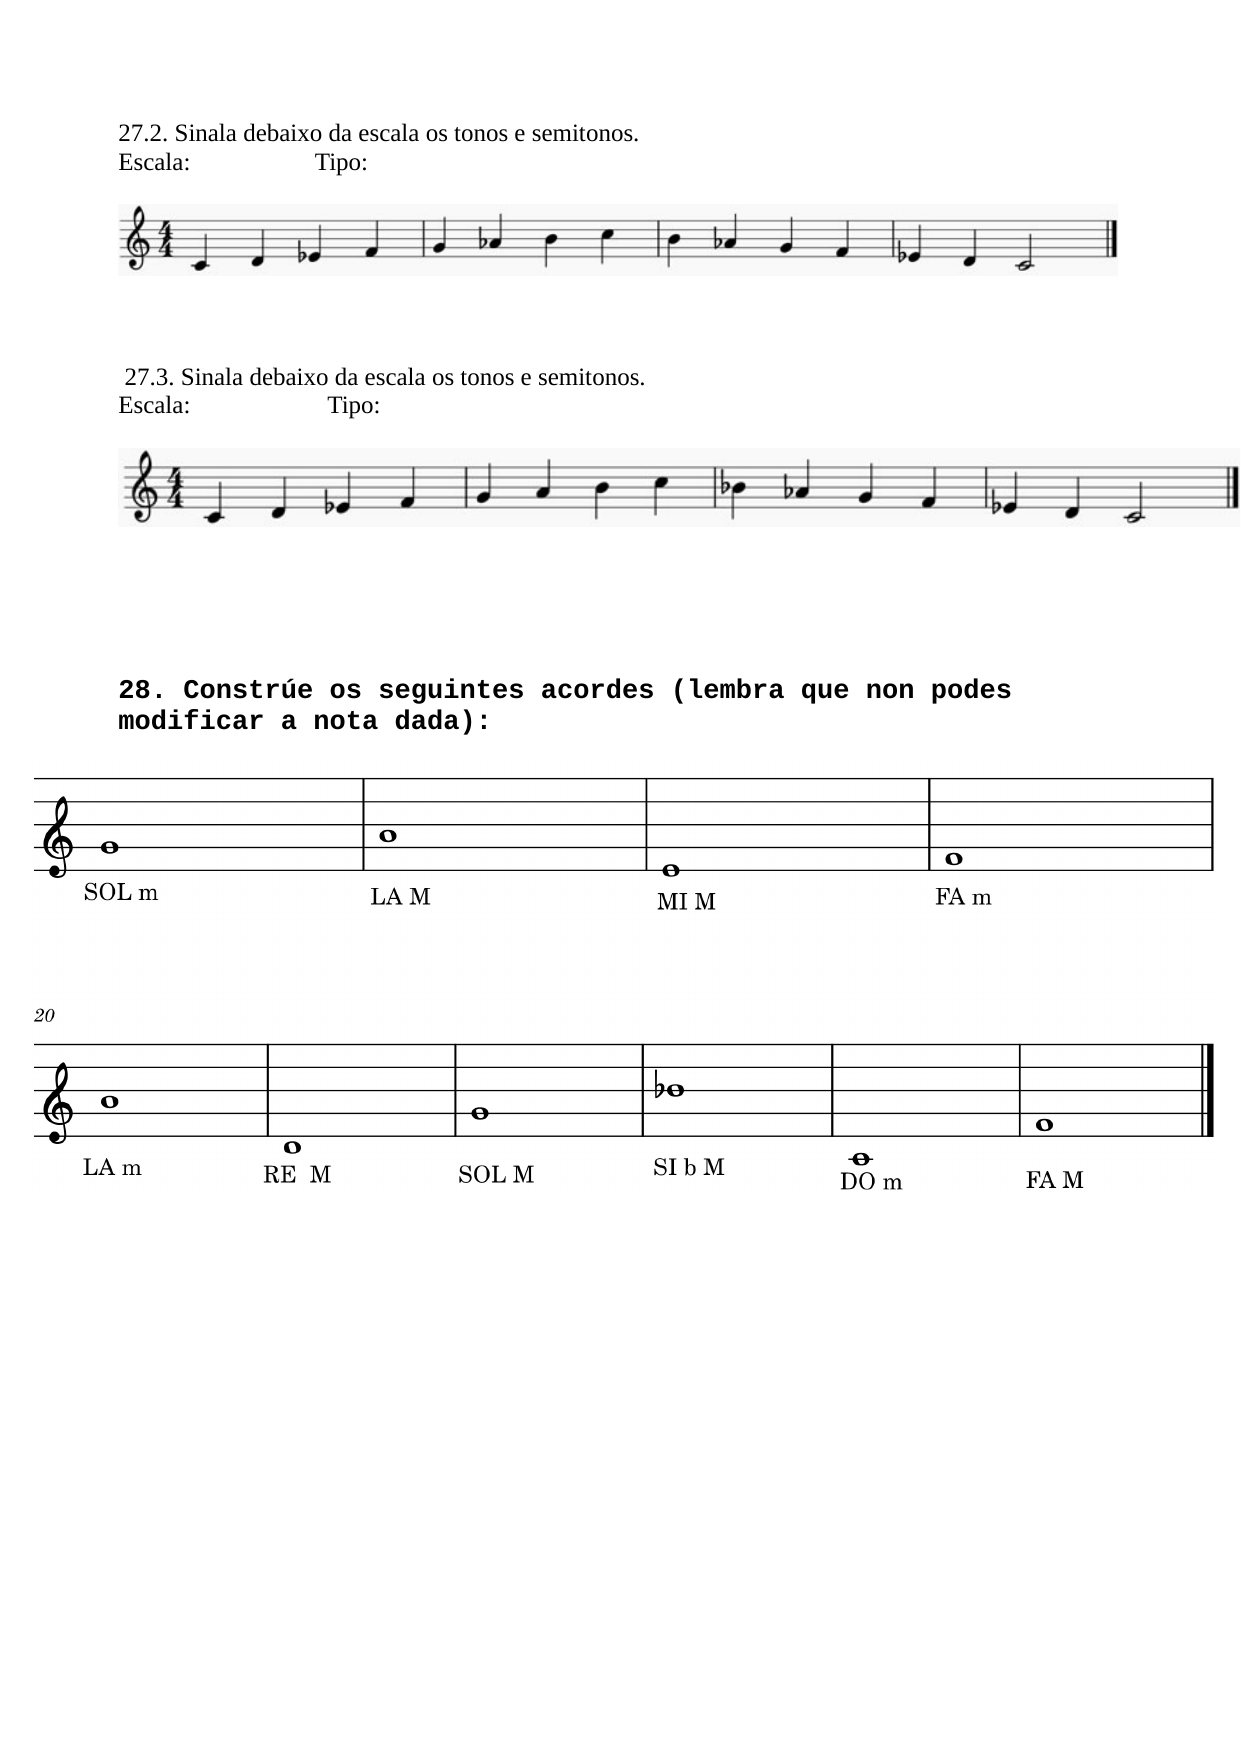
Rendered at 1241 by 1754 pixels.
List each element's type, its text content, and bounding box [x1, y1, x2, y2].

picture [118, 448, 1241, 527]
text 27.3. Sinala debaixo da escala os tonos e semitonos. [118, 362, 1122, 391]
picture [118, 204, 1119, 276]
text Escala: Tipo: [118, 391, 1122, 419]
text Escala: Tipo: [118, 147, 1122, 176]
text 28. Constrúe os seguintes acordes (lembra que non podes modificar a nota dada): [118, 676, 1122, 738]
text 27.2. Sinala debaixo da escala os tonos e semitonos. [118, 118, 1122, 147]
picture [27, 759, 1215, 1196]
